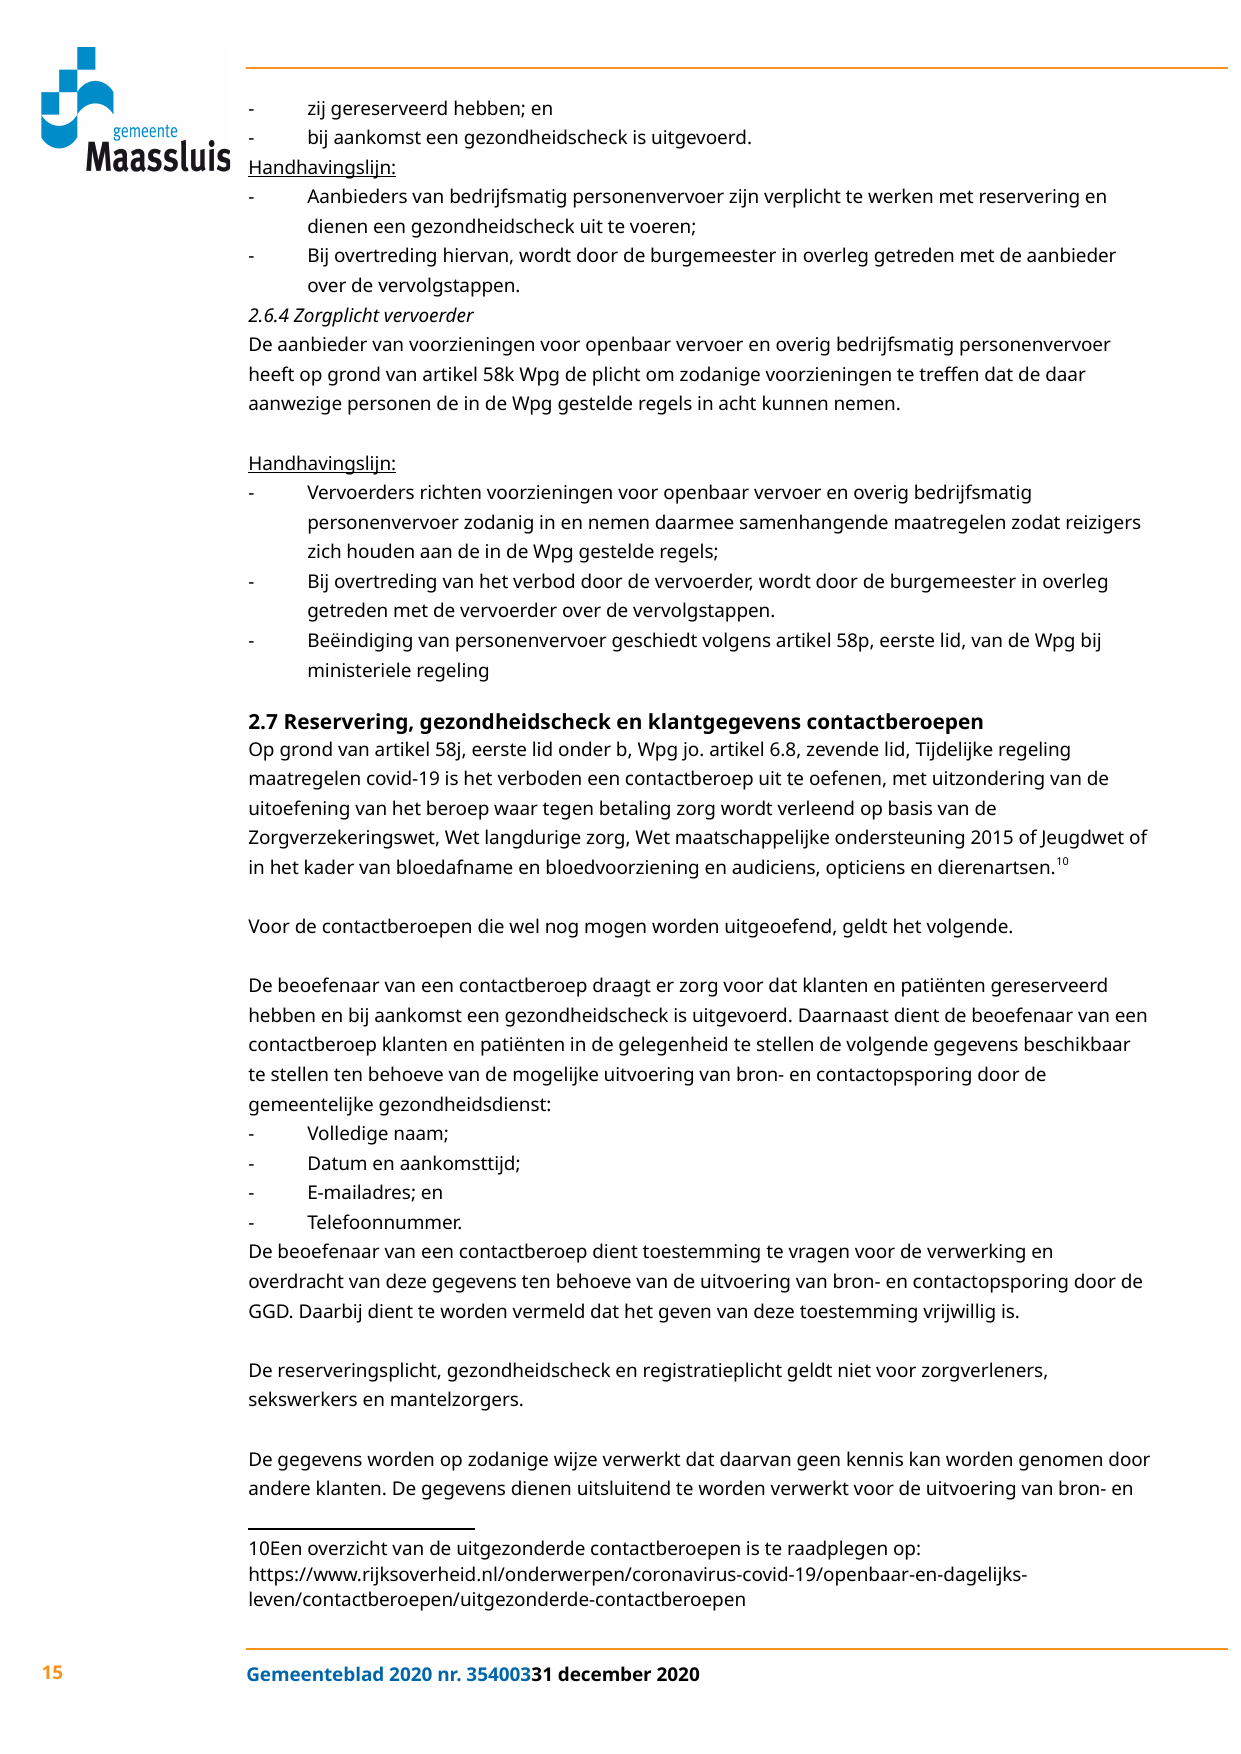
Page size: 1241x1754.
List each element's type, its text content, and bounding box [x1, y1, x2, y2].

text 2.6.4 Zorgplicht vervoerder [248, 302, 1152, 328]
list Volledige naam; [248, 1120, 1152, 1146]
list Bij overtreding hiervan, wordt door de burgemeester in overleg getreden met de aanbieder over de vervolgstappen. [248, 243, 1152, 298]
text Handhavingslijn: [248, 154, 1152, 180]
text De beoefenaar van een contactberoep dient toestemming te vragen voor de verwerking en overdracht van deze gegevens ten behoeve van de uitvoering van bron- en contactopsporing door de GGD. Daarbij dient te worden vermeld dat het geven van deze toestemming vrijwillig is. [248, 1239, 1152, 1323]
picture [41, 47, 231, 172]
text De gegevens worden op zodanige wijze verwerkt dat daarvan geen kennis kan worden genomen door andere klanten. De gegevens dienen uitsluitend te worden verwerkt voor de uitvoering van bron- en [248, 1446, 1152, 1501]
list Beëindiging van personenvervoer geschiedt volgens artikel 58p, eerste lid, van de Wpg bij ministeriele regeling [248, 627, 1152, 683]
text De beoefenaar van een contactberoep draagt er zorg voor dat klanten en patiënten gereserveerd hebben en bij aankomst een gezondheidscheck is uitgevoerd. Daarnaast dient de beoefenaar van een contactberoep klanten en patiënten in de gelegenheid te stellen de volgende gegevens beschikbaar te stellen ten behoeve van de mogelijke uitvoering van bron- en contactopsporing door de gemeentelijke gezondheidsdienst: [248, 972, 1152, 1116]
text Op grond van artikel 58j, eerste lid onder b, Wpg jo. artikel 6.8, zevende lid, Tijdelijke regeling maatregelen covid-19 is het verboden een contactberoep uit te oefenen, met uitzondering van de uitoefening van het beroep waar tegen betaling zorg wordt verleend op basis van de Zorgverzekeringswet, Wet langdurige zorg, Wet maatschappelijke ondersteuning 2015 of Jeugdwet of in het kader van bloedafname en bloedvoorziening en audiciens, opticiens en dierenartsen. [248, 736, 1152, 880]
list bij aankomst een gezondheidscheck is uitgevoerd. [248, 124, 1152, 150]
picture [41, 47, 77, 92]
text De aanbieder van voorzieningen voor openbaar vervoer en overig bedrijfsmatig personenvervoer heeft op grond van artikel 58k Wpg de plicht om zodanige voorzieningen te treffen dat de daar aanwezige personen de in de Wpg gestelde regels in acht kunnen nemen. [248, 331, 1152, 416]
list zij gereserveerd hebben; en [248, 95, 1152, 121]
list Aanbieders van bedrijfsmatig personenvervoer zijn verplicht te werken met reservering en dienen een gezondheidscheck uit te voeren; [248, 183, 1152, 239]
text Voor de contactberoepen die wel nog mogen worden uitgeoefend, geldt het volgende. [248, 913, 1152, 939]
list Bij overtreding van het verbod door de vervoerder, wordt door de burgemeester in overleg getreden met de vervoerder over de vervolgstappen. [248, 568, 1152, 623]
text De reserveringsplicht, gezondheidscheck en registratieplicht geldt niet voor zorgverleners, sekswerkers en mantelzorgers. [248, 1357, 1152, 1412]
list E-mailadres; en [248, 1179, 1152, 1205]
text Een overzicht van de uitgezonderde contactberoepen is te raadplegen op: https://www.rijksoverheid.nl/onderwerpen/coronavirus-covid-19/openbaar-en-dagelijks- leven/contactberoepen/uitgezonderde-contactberoepen [248, 1535, 1152, 1612]
text 2.7 Reservering, gezondheidscheck en klantgegevens contactberoepen [248, 707, 1152, 736]
list Telefoonnummer. [248, 1209, 1152, 1235]
text Handhavingslijn: [248, 450, 1152, 476]
list Datum en aankomsttijd; [248, 1150, 1152, 1176]
list Vervoerders richten voorzieningen voor openbaar vervoer en overig bedrijfsmatig personenvervoer zodanig in en nemen daarmee samenhangende maatregelen zodat reizigers zich houden aan de in de Wpg gestelde regels; [248, 479, 1152, 564]
